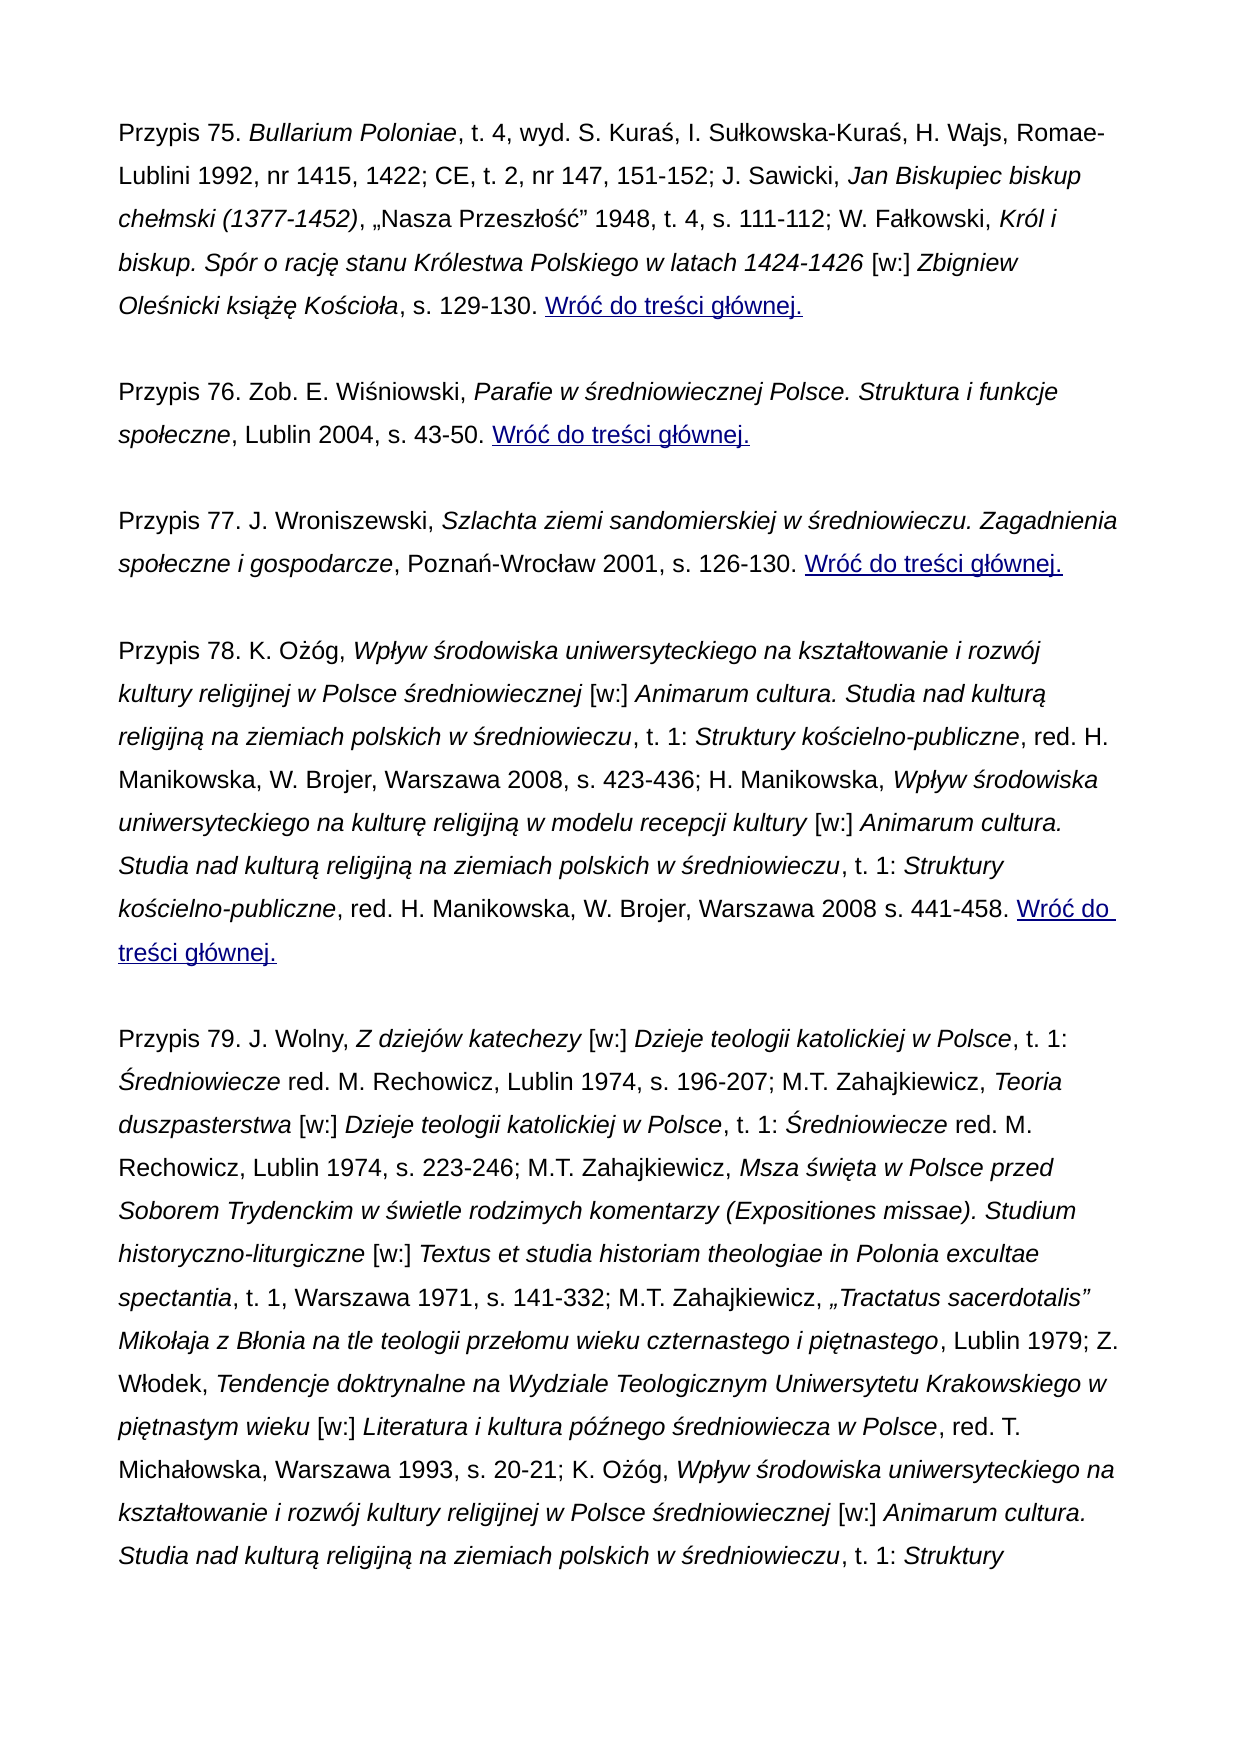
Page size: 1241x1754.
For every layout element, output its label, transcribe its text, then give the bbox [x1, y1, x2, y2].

text Przypis 79. J. Wolny, Z dziejów katechezy [w:] Dzieje teologii katolickiej w Polsce, t. 1: Średniowiecze red. M. Rechowicz, Lublin 1974, s. 196-207; M.T. Zahajkiewicz, Teoria duszpasterstwa [w:] Dzieje teologii katolickiej w Polsce, t. 1: Średniowiecze red. M. Rechowicz, Lublin 1974, s. 223-246; M.T. Zahajkiewicz, Msza święta w Polsce przed Soborem Trydenckim w świetle rodzimych komentarzy (Expositiones missae). Studium historyczno-liturgiczne [w:] Textus et studia historiam theologiae in Polonia excultae spectantia, t. 1, Warszawa 1971, s. 141-332; M.T. Zahajkiewicz, „Tractatus sacerdotalis” Mikołaja z Błonia na tle teologii przełomu wieku czternastego i piętnastego, Lublin 1979; Z. Włodek, Tendencje doktrynalne na Wydziale Teologicznym Uniwersytetu Krakowskiego w piętnastym wieku [w:] Literatura i kultura późnego średniowiecza w Polsce, red. T. Michałowska, Warszawa 1993, s. 20-21; K. Ożóg, Wpływ środowiska uniwersyteckiego na kształtowanie i rozwój kultury religijnej w Polsce średniowiecznej [w:] Animarum cultura. Studia nad kulturą religijną na ziemiach polskich w średniowieczu, t. 1: Struktury [118, 1024, 1122, 1570]
text Przypis 78. K. Ożóg, Wpływ środowiska uniwersyteckiego na kształtowanie i rozwój kultury religijnej w Polsce średniowiecznej [w:] Animarum cultura. Studia nad kulturą religijną na ziemiach polskich w średniowieczu, t. 1: Struktury kościelno-publiczne, red. H. Manikowska, W. Brojer, Warszawa 2008, s. 423-436; H. Manikowska, Wpływ środowiska uniwersyteckiego na kulturę religijną w modelu recepcji kultury [w:] Animarum cultura. Studia nad kulturą religijną na ziemiach polskich w średniowieczu, t. 1: Struktury kościelno-publiczne, red. H. Manikowska, W. Brojer, Warszawa 2008 s. 441-458. Wróć do treści głównej. [118, 636, 1122, 966]
text Przypis 77. J. Wroniszewski, Szlachta ziemi sandomierskiej w średniowieczu. Zagadnienia społeczne i gospodarcze, Poznań-Wrocław 2001, s. 126-130. Wróć do treści głównej. [118, 506, 1122, 578]
text Przypis 75. Bullarium Poloniae, t. 4, wyd. S. Kuraś, I. Sułkowska-Kuraś, H. Wajs, Romae-Lublini 1992, nr 1415, 1422; CE, t. 2, nr 147, 151-152; J. Sawicki, Jan Biskupiec biskup chełmski (1377-1452), „Nasza Przeszłość” 1948, t. 4, s. 111-112; W. Fałkowski, Król i biskup. Spór o rację stanu Królestwa Polskiego w latach 1424-1426 [w:] Zbigniew Oleśnicki książę Kościoła, s. 129-130. Wróć do treści głównej. [118, 118, 1122, 319]
text Przypis 76. Zob. E. Wiśniowski, Parafie w średniowiecznej Polsce. Struktura i funkcje społeczne, Lublin 2004, s. 43-50. Wróć do treści głównej. [118, 377, 1122, 449]
